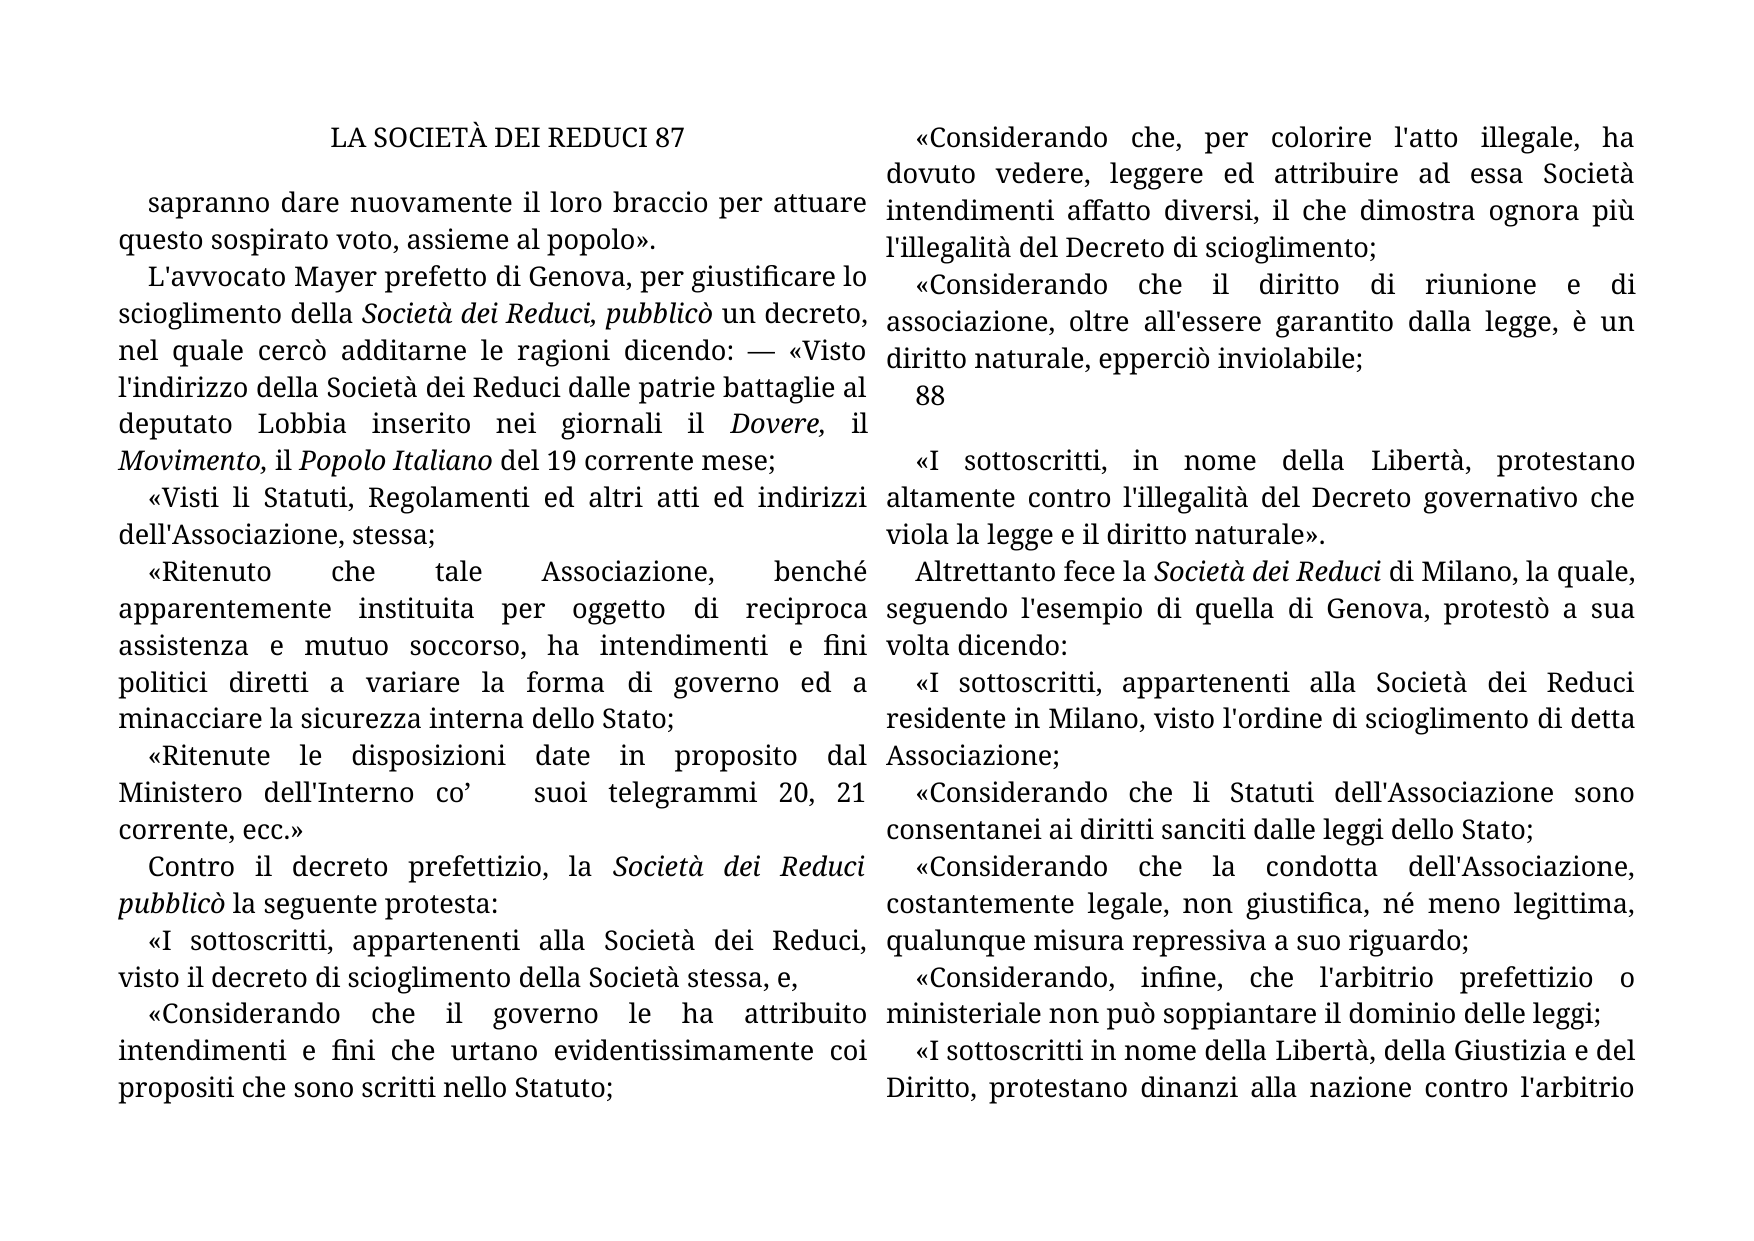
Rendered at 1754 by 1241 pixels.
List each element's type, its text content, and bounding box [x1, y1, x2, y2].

text «I sottoscritti, appartenenti alla Società dei Reduci, visto il decreto di scioglimento della Società stessa, e, [118, 921, 868, 995]
text «Ritenute le disposizioni date in proposito dal Ministero dell'Interno co’ suoi telegrammi 20, 21 corrente, ecc.» [118, 737, 868, 847]
text «I sottoscritti, in nome della Libertà, protestano altamente contro l'illegalità del Decreto governativo che viola la legge e il diritto naturale». [886, 442, 1636, 552]
text 88 [886, 376, 1636, 413]
text «Considerando che la condotta dell'Associazione, costantemente legale, non giustifica, né meno legittima, qualunque misura repressiva a suo riguardo; [886, 847, 1636, 958]
text «Visti li Statuti, Regolamenti ed altri atti ed indirizzi dell'Associazione, stessa; [118, 479, 868, 552]
text L'avvocato Mayer prefetto di Genova, per giustificare lo scioglimento della Società dei Reduci, pubblicò un decreto, nel quale cercò additarne le ragioni dicendo: — «Visto l'indirizzo della Società dei Reduci dalle patrie battaglie al deputato Lobbia inserito nei giornali il Dovere, il Movimento, il Popolo Italiano del 19 corrente mese; [118, 257, 868, 479]
text «Considerando che li Statuti dell'Associazione sono consentanei ai diritti sanciti dalle leggi dello Stato; [886, 774, 1636, 847]
text Contro il decreto prefettizio, la Società dei Reduci pubblicò la seguente protesta: [118, 847, 868, 921]
text Altrettanto fece la Società dei Reduci di Milano, la quale, seguendo l'esempio di quella di Genova, protestò a sua volta dicendo: [886, 552, 1636, 663]
text «I sottoscritti in nome della Libertà, della Giustizia e del Diritto, protestano dinanzi alla nazione contro l'arbitrio [886, 1032, 1636, 1106]
text «Considerando che il governo le ha attribuito intendimenti e fini che urtano evidentissimamente coi propositi che sono scritti nello Statuto; [118, 995, 868, 1106]
text LA SOCIETÀ DEI REDUCI 87 [118, 118, 868, 155]
text «Considerando che il diritto di riunione e di associazione, oltre all'essere garantito dalla legge, è un diritto naturale, epperciò inviolabile; [886, 266, 1636, 376]
text «Ritenuto che tale Associazione, benché apparentemente instituita per oggetto di reciproca assistenza e mutuo soccorso, ha intendimenti e fini politici diretti a variare la forma di governo ed a minacciare la sicurezza interna dello Stato; [118, 552, 868, 737]
text «Considerando, infine, che l'arbitrio prefettizio o ministeriale non può soppiantare il dominio delle leggi; [886, 958, 1636, 1032]
text «I sottoscritti, appartenenti alla Società dei Reduci residente in Milano, visto l'ordine di scioglimento di detta Associazione; [886, 663, 1636, 774]
text «Considerando che, per colorire l'atto illegale, ha dovuto vedere, leggere ed attribuire ad essa Società intendimenti affatto diversi, il che dimostra ognora più l'illegalità del Decreto di scioglimento; [886, 118, 1636, 266]
text sapranno dare nuovamente il loro braccio per attuare questo sospirato voto, assieme al popolo». [118, 184, 868, 257]
